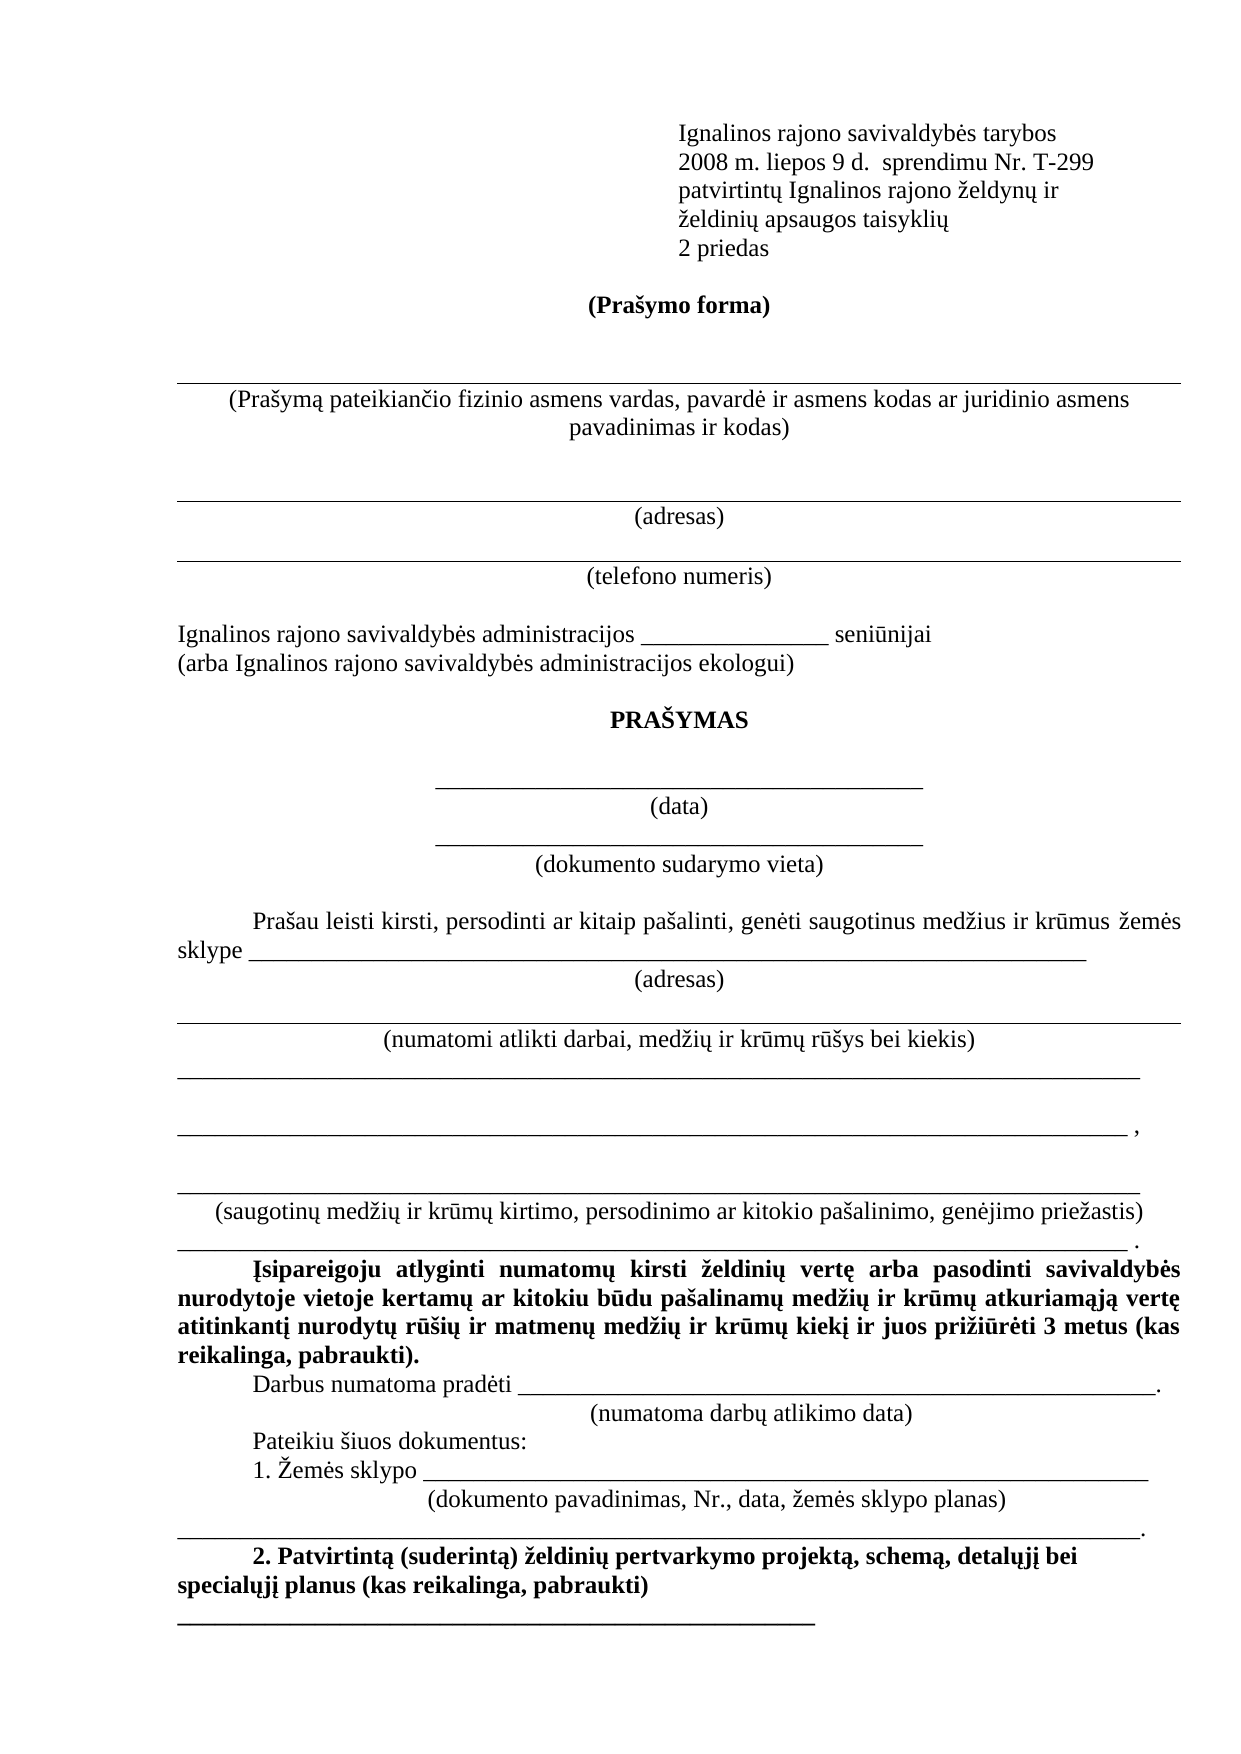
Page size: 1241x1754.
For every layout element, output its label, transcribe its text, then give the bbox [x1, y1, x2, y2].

text (data) [177, 791, 1181, 820]
text (adresas) [177, 964, 1181, 993]
text (dokumento sudarymo vieta) [177, 849, 1181, 878]
text Darbus numatoma pradėti ___________________________________________________. [177, 1369, 1181, 1398]
text Įsipareigoju atlyginti numatomų kirsti želdinių vertę arba pasodinti savivaldybės nurodytoje vietoje kertamų ar kitokiu būdu pašalinamų medžių ir krūmų atkuriamąją vertę atitinkantį nurodytų rūšių ir matmenų medžių ir krūmų kiekį ir juos prižiūrėti 3 metus (kas reikalinga, pabraukti). [177, 1254, 1181, 1369]
text Ignalinos rajono savivaldybės administracijos _______________ seniūnijai [177, 619, 1181, 648]
text _____________________________________________________________________________ [177, 1053, 1181, 1081]
text (telefono numeris) [177, 562, 1181, 590]
text ____________________________________________________________________________ , [177, 1110, 1181, 1139]
text (Prašymą pateikiančio fizinio asmens vardas, pavardė ir asmens kodas ar juridinio asmens pavadinimas ir kodas) [177, 384, 1181, 441]
text (numatoma darbų atlikimo data) [177, 1398, 1181, 1426]
text (Prašymo forma) [177, 291, 1181, 319]
text 1. Žemės sklypo __________________________________________________________ [177, 1455, 1181, 1484]
text patvirtintų Ignalinos rajono želdynų ir [553, 176, 1181, 204]
text Pateikiu šiuos dokumentus: [177, 1426, 1181, 1455]
text Ignalinos rajono savivaldybės tarybos [678, 118, 1181, 147]
text _______________________________________ [177, 763, 1181, 791]
text 2. Patvirtintą (suderintą) želdinių pertvarkymo projektą, schemą, detalųjį bei specialųjį planus (kas reikalinga, pabraukti) ___________________________________________________ [177, 1541, 1181, 1628]
text (saugotinų medžių ir krūmų kirtimo, persodinimo ar kitokio pašalinimo, genėjimo priežastis) [177, 1196, 1181, 1225]
text _______________________________________ [177, 820, 1181, 849]
text _____________________________________________________________________________. [177, 1513, 1181, 1541]
text _____________________________________________________________________________ [177, 1168, 1181, 1196]
text (adresas) [177, 502, 1181, 530]
text (numatomi atlikti darbai, medžių ir krūmų rūšys bei kiekis) [177, 1024, 1181, 1053]
text (arba Ignalinos rajono savivaldybės administracijos ekologui) [177, 648, 1181, 676]
text Prašau leisti kirsti, persodinti ar kitaip pašalinti, genėti saugotinus medžius ir krūmus žemės sklype ___________________________________________________________________ [177, 906, 1181, 964]
text PRAŠYMAS [177, 705, 1181, 734]
text 2008 m. liepos 9 d. sprendimu Nr. T-299 [553, 147, 1181, 176]
text ____________________________________________________________________________ . [177, 1225, 1181, 1254]
text (dokumento pavadinimas, Nr., data, žemės sklypo planas) [177, 1484, 1181, 1513]
text želdinių apsaugos taisyklių [553, 204, 1181, 233]
text 2 priedas [553, 233, 1181, 262]
